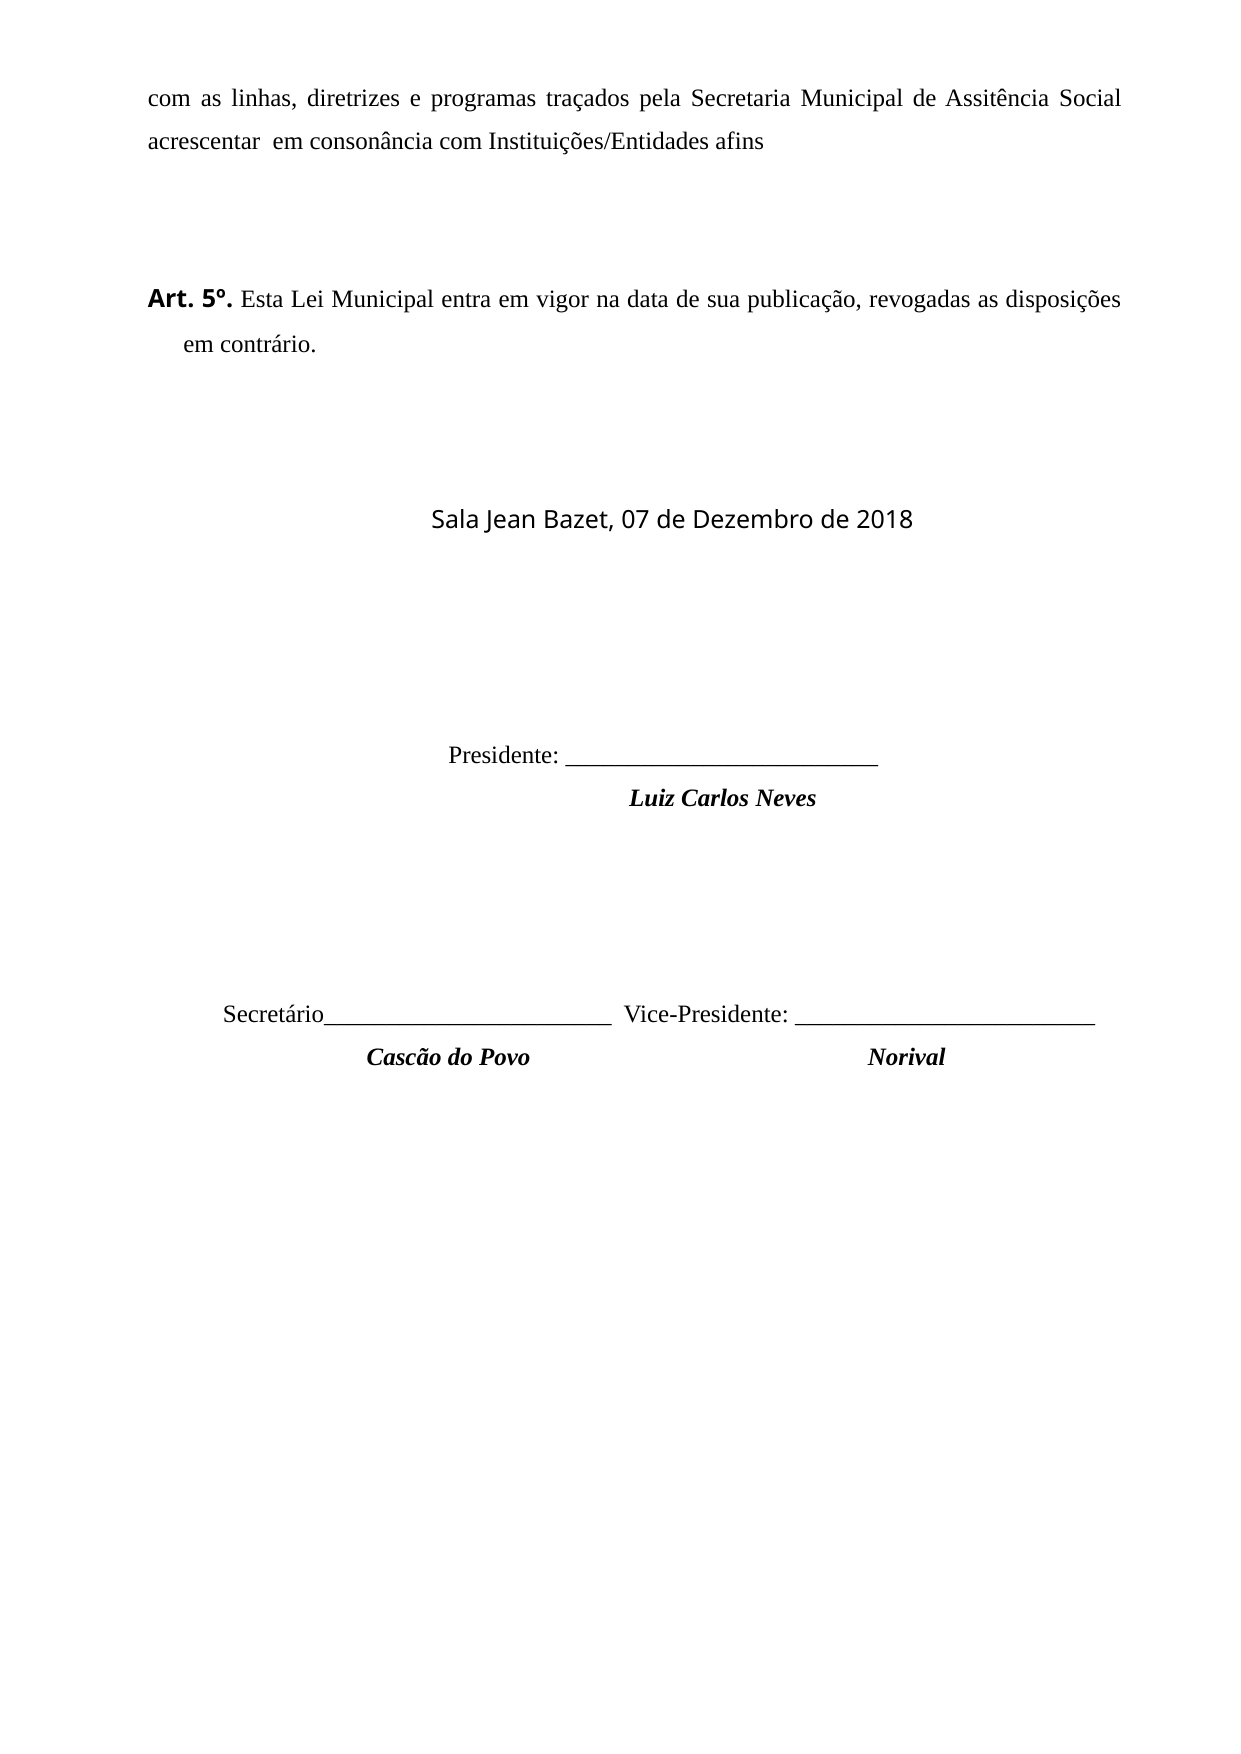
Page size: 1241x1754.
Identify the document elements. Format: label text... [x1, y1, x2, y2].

text com as linhas, diretrizes e programas traçados pela Secretaria Municipal de Assitência Social acrescentar em consonância com Instituições/Entidades afins [148, 83, 1122, 154]
list Cascão do Povo Norival [185, 1042, 1122, 1071]
text Art. 5º. Esta Lei Municipal entra em vigor na data de sua publicação, revogadas as disposições em contrário. [148, 281, 1122, 358]
list Luiz Carlos Neves [185, 783, 1122, 812]
list Presidente: _________________________ [185, 740, 1122, 769]
list Secretário_______________________ Vice-Presidente: ________________________ [185, 999, 1122, 1028]
list Sala Jean Bazet, 07 de Dezembro de 2018 [185, 502, 1122, 536]
